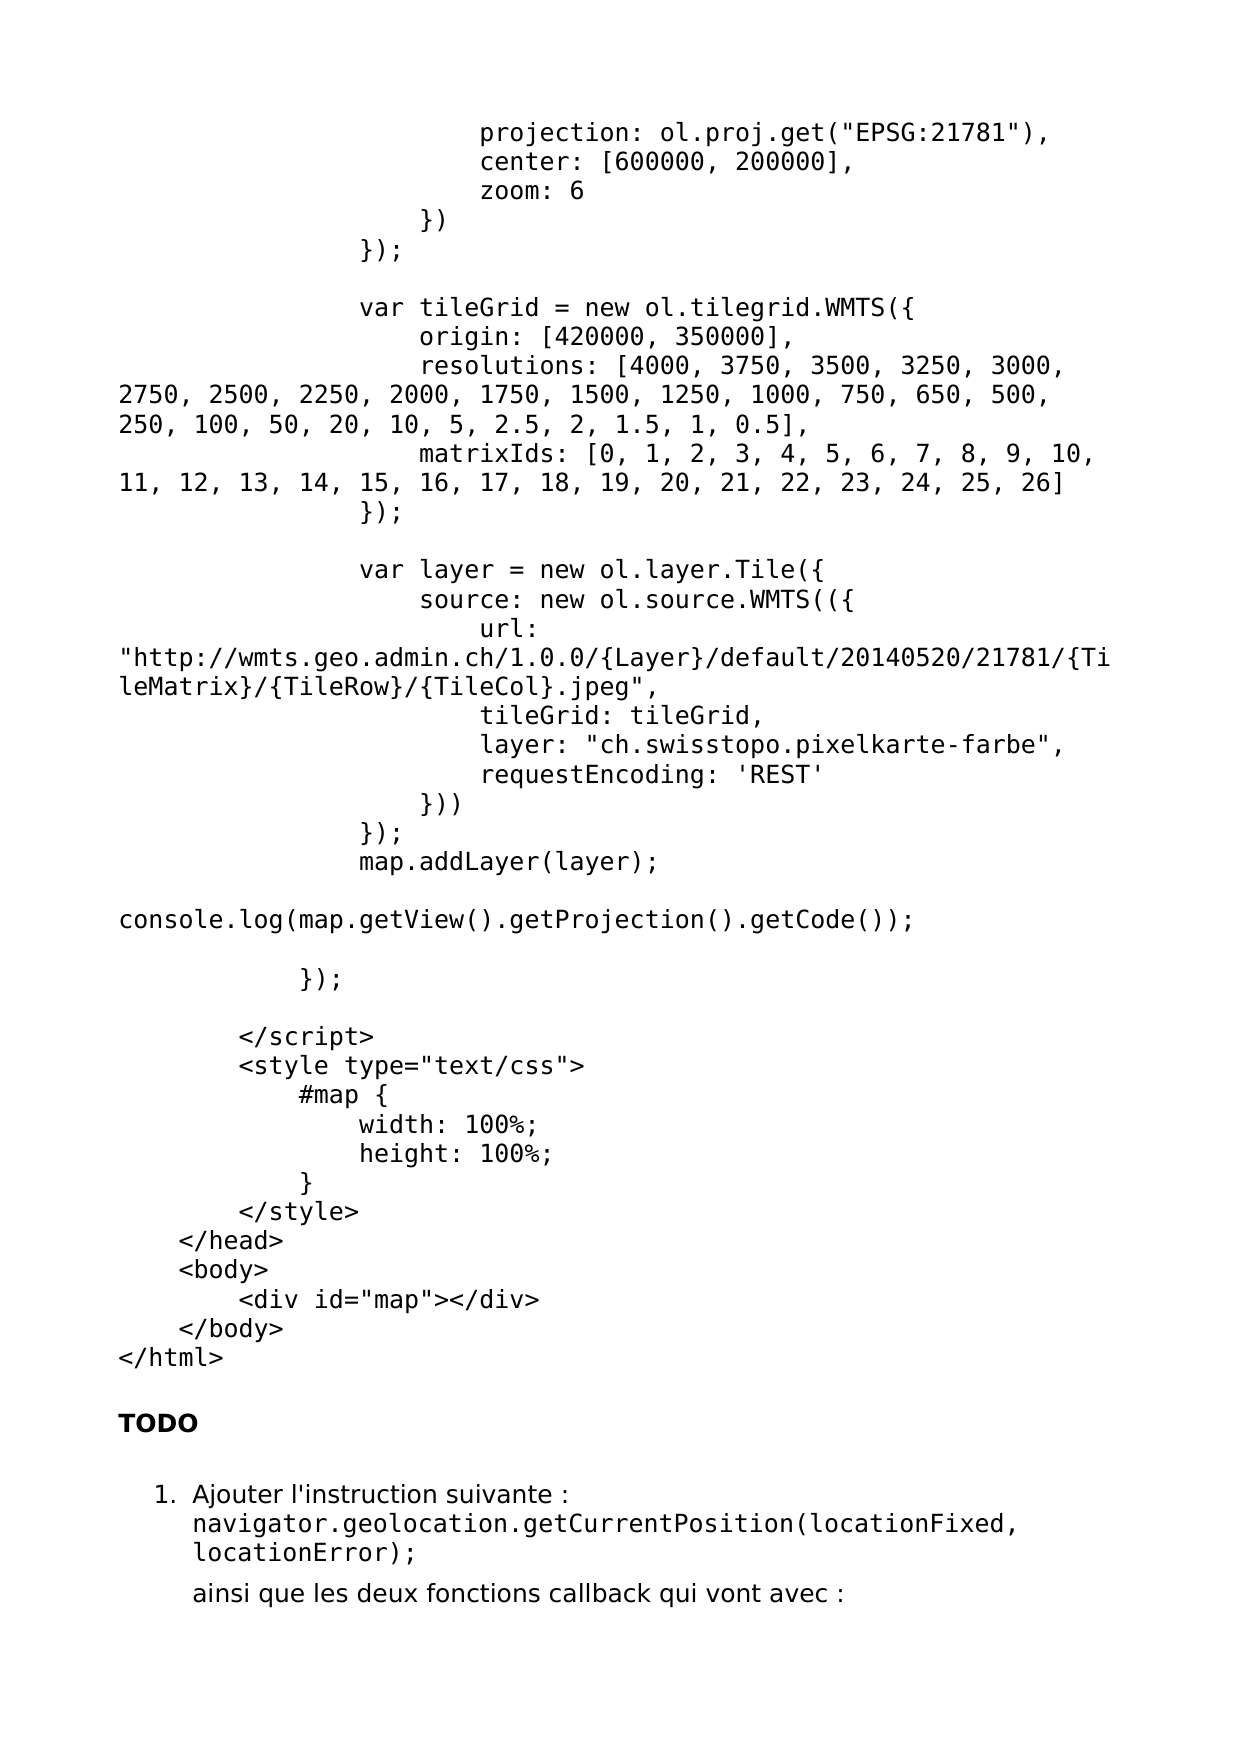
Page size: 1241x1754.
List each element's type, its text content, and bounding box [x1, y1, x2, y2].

text projection: ol.proj.get("EPSG:21781"), center: [600000, 200000], zoom: 6 }) }); var tileGrid = new ol.tilegrid.WMTS({ origin: [420000, 350000], resolutions: [4000, 3750, 3500, 3250, 3000, 2750, 2500, 2250, 2000, 1750, 1500, 1250, 1000, 750, 650, 500, 250, 100, 50, 20, 10, 5, 2.5, 2, 1.5, 1, 0.5], matrixIds: [0, 1, 2, 3, 4, 5, 6, 7, 8, 9, 10, 11, 12, 13, 14, 15, 16, 17, 18, 19, 20, 21, 22, 23, 24, 25, 26] }); var layer = new ol.layer.Tile({ source: new ol.source.WMTS(({ url: "http://wmts.geo.admin.ch/1.0.0/{Layer}/default/20140520/21781/{TileMatrix}/{TileRow}/{TileCol}.jpeg", tileGrid: tileGrid, layer: "ch.swisstopo.pixelkarte-farbe", requestEncoding: 'REST' })) }); map.addLayer(layer); console.log(map.getView().getProjection().getCode()); }); </script> <style type="text/css"> #map { width: 100%; height: 100%; } </style> </head> <body> <div id="map"></div> </body> </html> [118, 118, 1122, 1372]
list navigator.geolocation.getCurrentPosition(locationFixed, locationError); [177, 1509, 1122, 1568]
subtitle TODO [118, 1409, 1122, 1438]
list Ajouter l'instruction suivante : [177, 1480, 1122, 1509]
list ainsi que les deux fonctions callback qui vont avec : [177, 1579, 1122, 1609]
